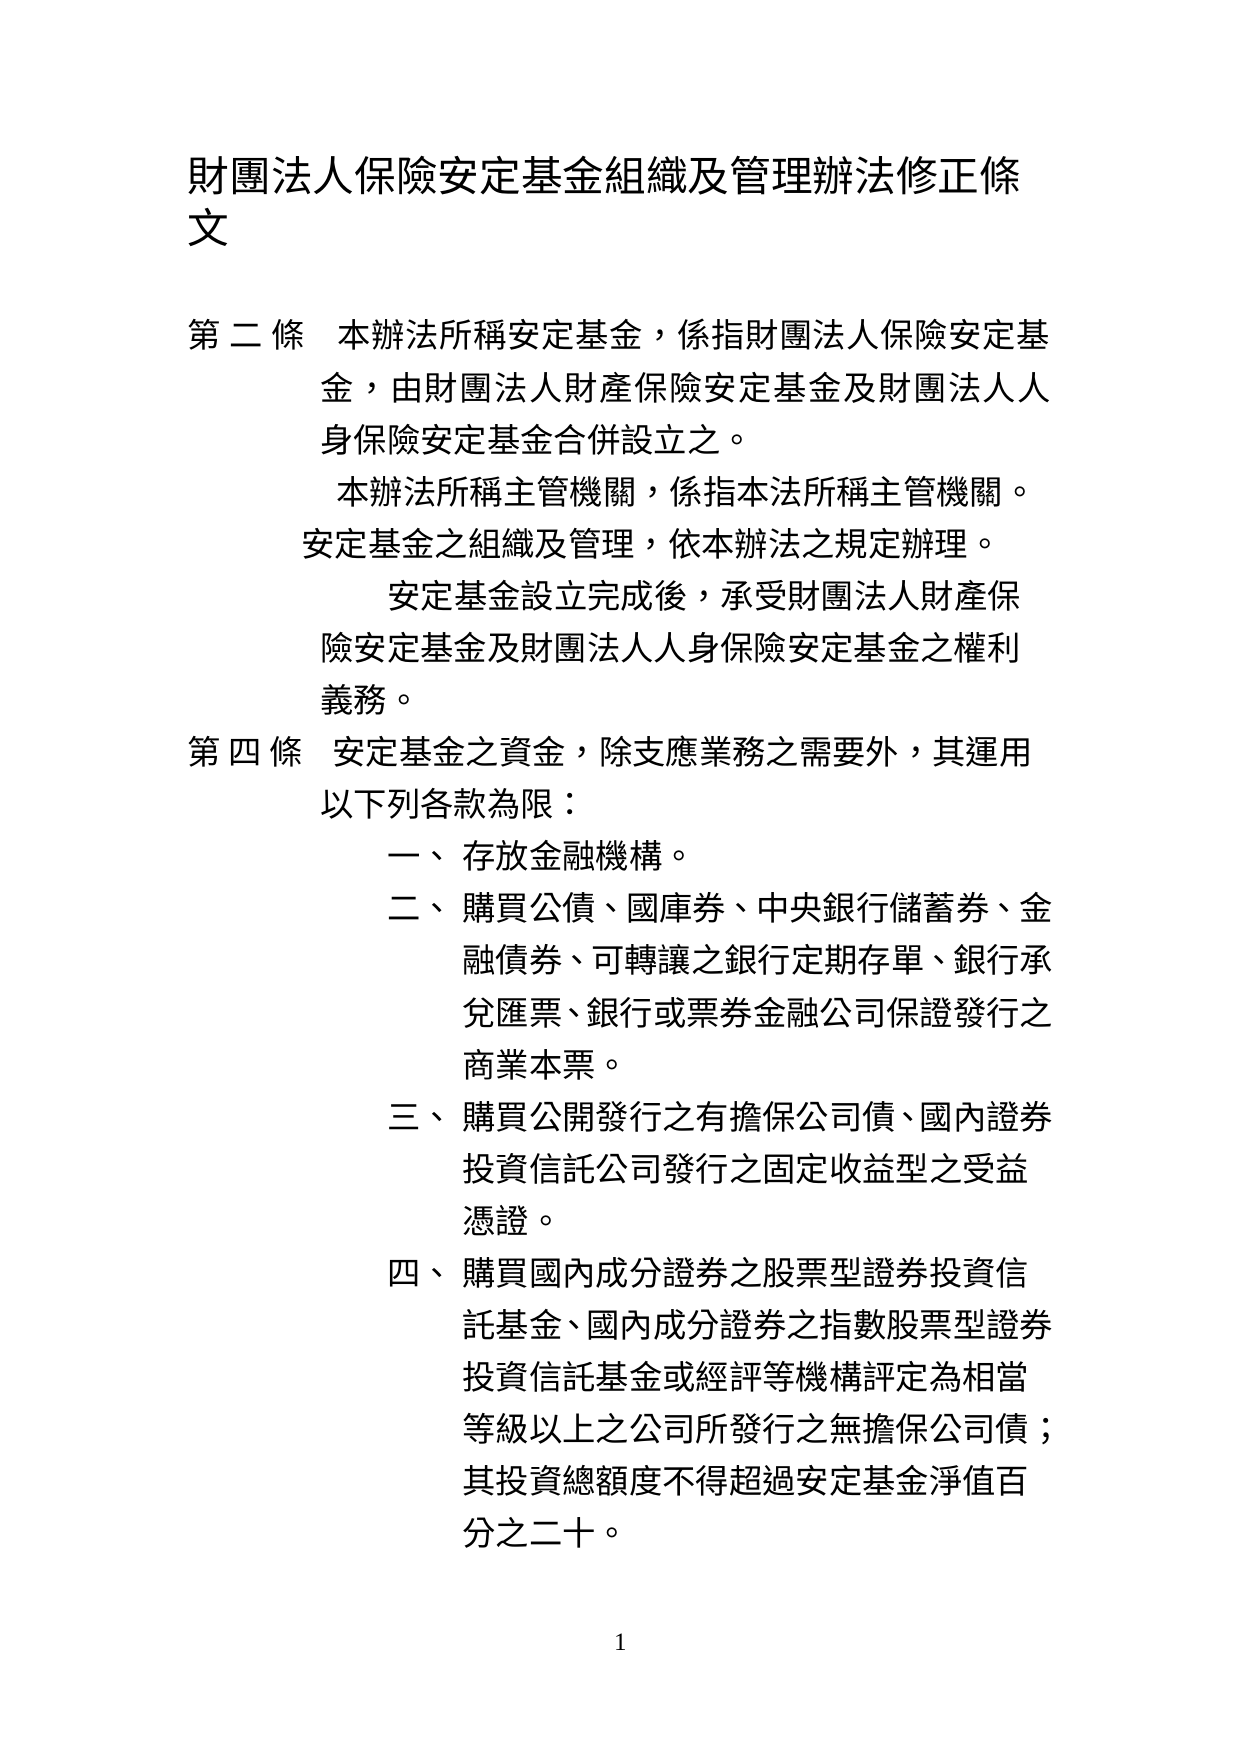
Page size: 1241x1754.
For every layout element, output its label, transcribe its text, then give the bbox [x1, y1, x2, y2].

list 購買公開發行之有擔保公司債、國內證券投資信託公司發行之固定收益型之受益憑證。 [387, 1087, 1053, 1244]
text 財團法人保險安定基金組織及管理辦法修正條文 [187, 150, 1053, 254]
text 第 二 條 本辦法所稱安定基金，係指財團法人保險安定基金，由財團法人財產保險安定基金及財團法人人身保險安定基金合併設立之。 [187, 306, 1053, 462]
text 安定基金設立完成後，承受財團法人財產保險安定基金及財團法人人身保險安定基金之權利義務。 [320, 567, 1053, 723]
text 第 四 條 安定基金之資金，除支應業務之需要外，其運用以下列各款為限： [187, 723, 1053, 827]
list 購買國內成分證券之股票型證券投資信託基金、國內成分證券之指數股票型證券投資信託基金或經評等機構評定為相當等級以上之公司所發行之無擔保公司債；其投資總額度不得超過安定基金淨值百分之二十。 [387, 1244, 1053, 1556]
text 安定基金之組織及管理，依本辦法之規定辦理。 [284, 514, 1053, 567]
list 購買公債、國庫券、中央銀行儲蓄券、金融債券、可轉讓之銀行定期存單、銀行承兌匯票、銀行或票券金融公司保證發行之商業本票。 [387, 879, 1053, 1087]
text 本辦法所稱主管機關，係指本法所稱主管機關。 [206, 462, 1053, 514]
list 存放金融機構。 [387, 827, 1053, 879]
